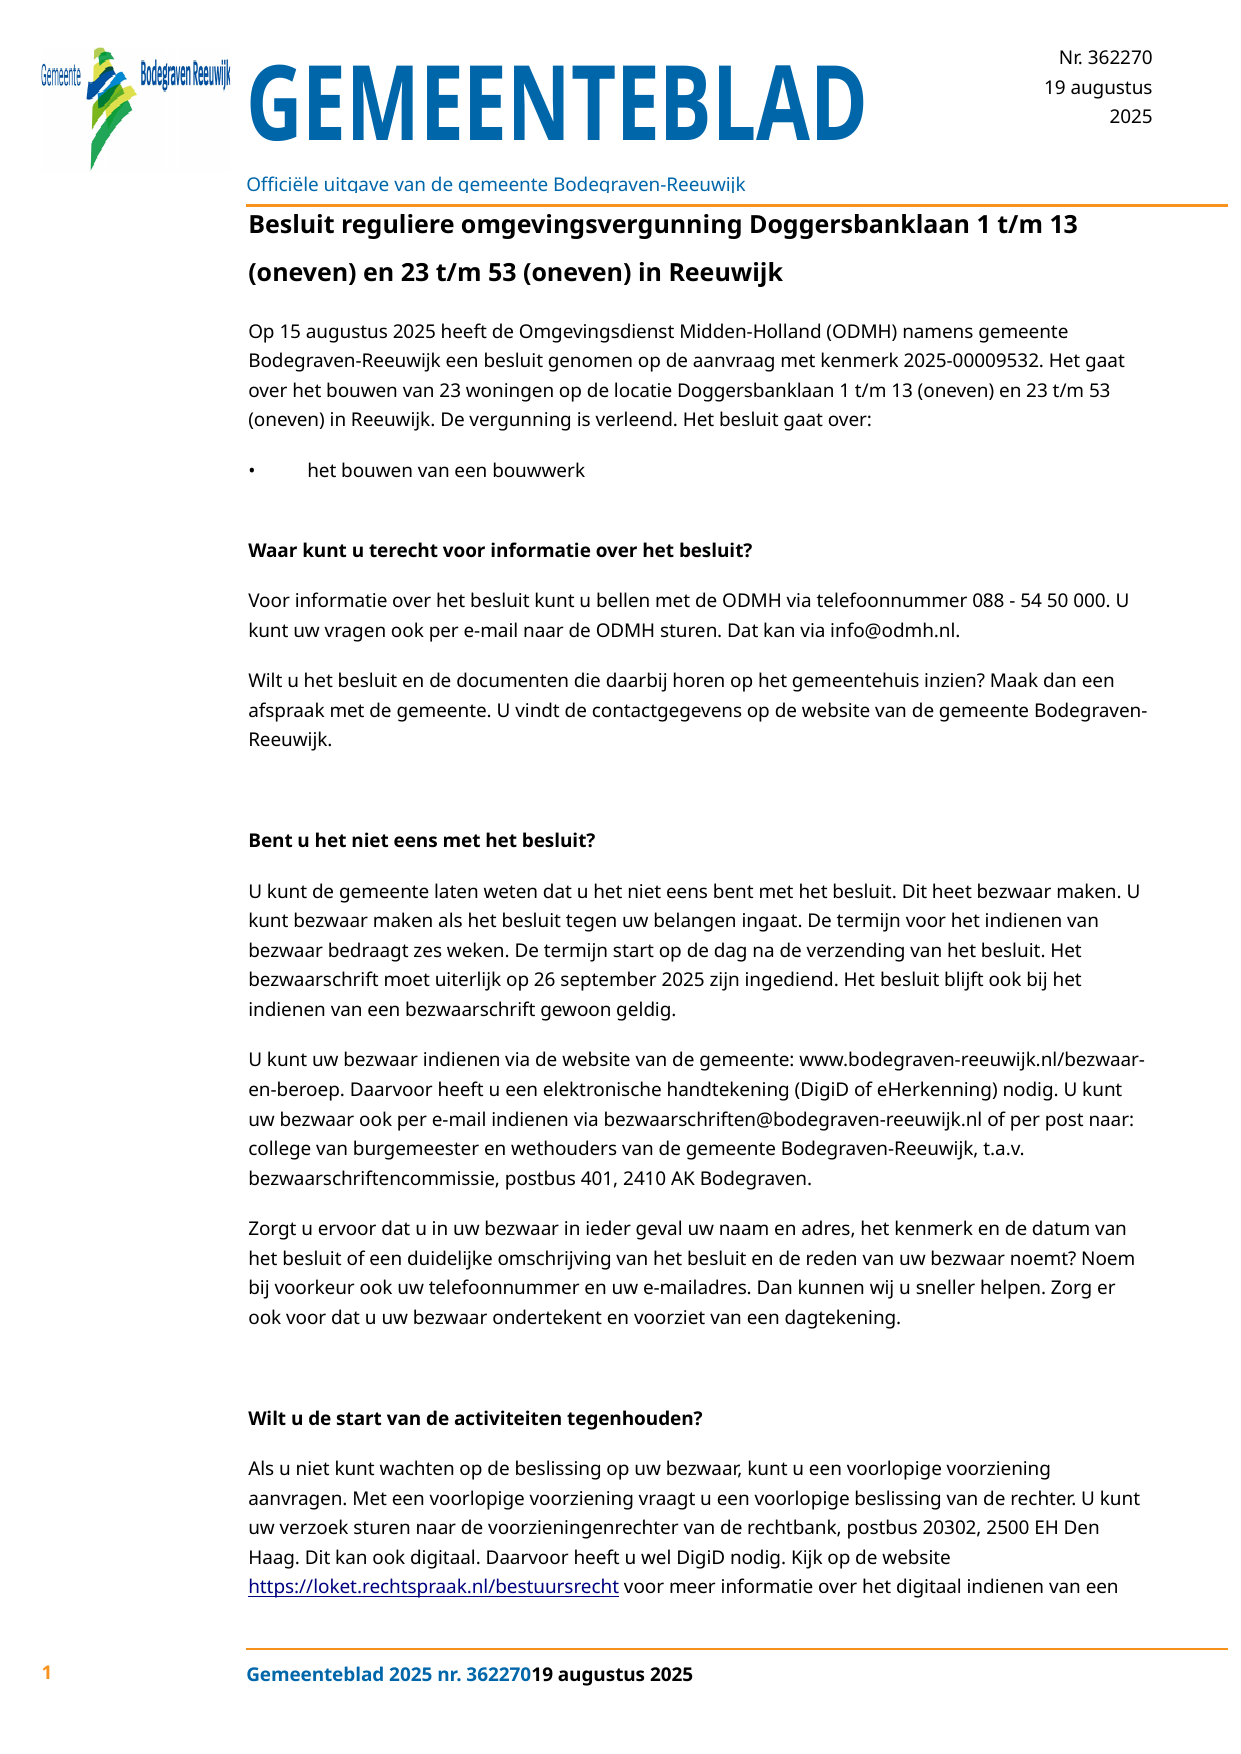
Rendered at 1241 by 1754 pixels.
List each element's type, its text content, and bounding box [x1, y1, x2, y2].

text Wilt u de start van de activiteiten tegenhouden? [248, 1405, 1152, 1431]
text Waar kunt u terecht voor informatie over het besluit? [248, 537, 1152, 563]
picture [41, 47, 231, 172]
text Zorgt u ervoor dat u in uw bezwaar in ieder geval uw naam en adres, het kenmerk en de datum van het besluit of een duidelijke omschrijving van het besluit en de reden van uw bezwaar noemt? Noem bij voorkeur ook uw telefoonnummer en uw e-mailadres. Dan kunnen wij u sneller helpen. Zorg er ook voor dat u uw bezwaar ondertekent en voorziet van een dagtekening. [248, 1215, 1152, 1330]
text Besluit reguliere omgevingsvergunning Doggersbanklaan 1 t/m 13 (oneven) en 23 t/m 53 (oneven) in Reeuwijk [248, 207, 1152, 288]
text Op 15 augustus 2025 heeft de Omgevingsdienst Midden-Holland (ODMH) namens gemeente Bodegraven-Reeuwijk een besluit genomen op de aanvraag met kenmerk 2025-00009532. Het gaat over het bouwen van 23 woningen op de locatie Doggersbanklaan 1 t/m 13 (oneven) en 23 t/m 53 (oneven) in Reeuwijk. De vergunning is verleend. Het besluit gaat over: [248, 318, 1152, 432]
text U kunt de gemeente laten weten dat u het niet eens bent met het besluit. Dit heet bezwaar maken. U kunt bezwaar maken als het besluit tegen uw belangen ingaat. De termijn voor het indienen van bezwaar bedraagt zes weken. De termijn start op de dag na de verzending van het besluit. Het bezwaarschrift moet uiterlijk op 26 september 2025 zijn ingediend. Het besluit blijft ook bij het indienen van een bezwaarschrift gewoon geldig. [248, 878, 1152, 1022]
text Als u niet kunt wachten op de beslissing op uw bezwaar, kunt u een voorlopige voorziening aanvragen. Met een voorlopige voorziening vraagt u een voorlopige beslissing van de rechter. U kunt uw verzoek sturen naar de voorzieningenrechter van de rechtbank, postbus 20302, 2500 EH Den Haag. Dit kan ook digitaal. Daarvoor heeft u wel DigiD nodig. Kijk op de website https://loket.rechtspraak.nl/bestuursrecht voor meer informatie over het digitaal indienen van een [248, 1455, 1152, 1599]
text Wilt u het besluit en de documenten die daarbij horen op het gemeentehuis inzien? Maak dan een afspraak met de gemeente. U vindt de contactgegevens op de website van de gemeente Bodegraven-Reeuwijk. [248, 667, 1152, 752]
list het bouwen van een bouwwerk [248, 457, 1152, 483]
text Voor informatie over het besluit kunt u bellen met de ODMH via telefoonnummer 088 - 54 50 000. U kunt uw vragen ook per e-mail naar de ODMH sturen. Dat kan via info@odmh.nl. [248, 587, 1152, 643]
text Bent u het niet eens met het besluit? [248, 827, 1152, 853]
text U kunt uw bezwaar indienen via de website van de gemeente: www.bodegraven-reeuwijk.nl/bezwaar-en-beroep. Daarvoor heeft u een elektronische handtekening (DigiD of eHerkenning) nodig. U kunt uw bezwaar ook per e-mail indienen via bezwaarschriften@bodegraven-reeuwijk.nl of per post naar: college van burgemeester en wethouders van de gemeente Bodegraven-Reeuwijk, t.a.v. bezwaarschriftencommissie, postbus 401, 2410 AK Bodegraven. [248, 1047, 1152, 1191]
